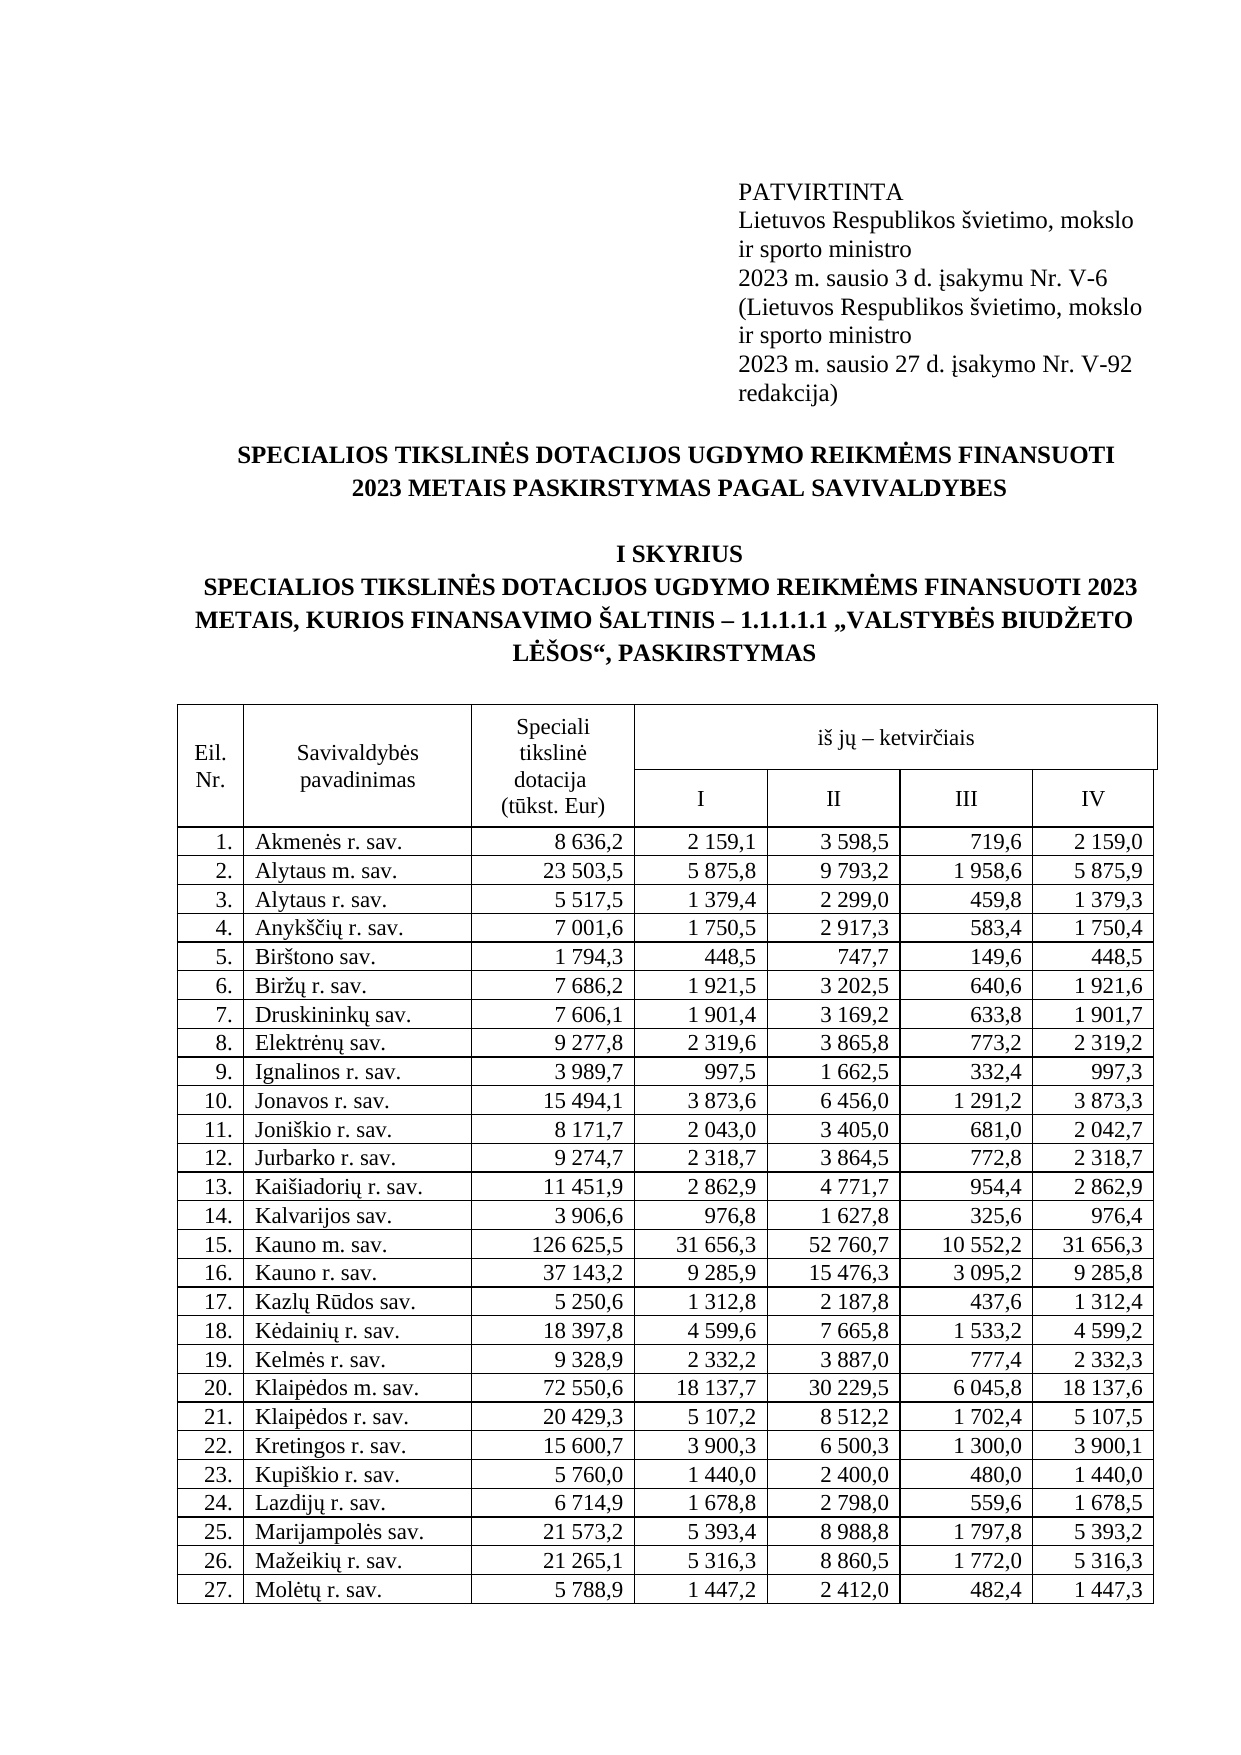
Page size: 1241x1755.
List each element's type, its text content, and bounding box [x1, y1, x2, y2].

table_cell [1178, 941, 1185, 970]
table_header Savivaldybės pavadinimas [244, 705, 471, 826]
table_cell 1. [178, 828, 243, 855]
table_cell Elektrėnų sav. [244, 1029, 471, 1056]
table_cell 1 702,4 [901, 1403, 1032, 1430]
table_cell Kazlų Rūdos sav. [244, 1288, 471, 1315]
table_cell 14. [178, 1201, 243, 1229]
text 2023 METAIS PASKIRSTYMAS PAGAL SAVIVALDYBES [177, 473, 1182, 502]
table_cell 976,4 [1033, 1201, 1153, 1229]
table_cell Jonavos r. sav. [244, 1086, 471, 1114]
table_cell 3 887,0 [768, 1345, 899, 1373]
table_cell 997,5 [635, 1058, 767, 1085]
table_cell I [635, 770, 767, 826]
table_cell 2 798,0 [768, 1489, 899, 1516]
table_cell 1 440,0 [635, 1460, 767, 1488]
table_cell [1178, 1229, 1185, 1258]
table_cell [1154, 913, 1178, 941]
table_cell 6 456,0 [768, 1086, 899, 1114]
table_cell 2 400,0 [768, 1460, 899, 1488]
table_cell Druskininkų sav. [244, 1000, 471, 1028]
table_cell [1154, 1344, 1178, 1373]
table_cell 5 517,5 [472, 885, 634, 913]
table_cell 19. [178, 1345, 243, 1373]
table_cell 2 412,0 [768, 1575, 899, 1603]
table_header [1178, 704, 1185, 736]
table_cell 5 875,8 [635, 856, 767, 884]
table_cell [1154, 1143, 1178, 1171]
table_cell 1 750,5 [635, 914, 767, 941]
table_cell 6. [178, 971, 243, 999]
table_cell 2 332,2 [635, 1345, 767, 1373]
table_cell 8. [178, 1029, 243, 1056]
table_cell Marijampolės sav. [244, 1518, 471, 1545]
table_cell 1 921,5 [635, 971, 767, 999]
table_cell 1 794,3 [472, 943, 634, 970]
table_cell 772,8 [901, 1144, 1032, 1171]
table_cell Alytaus r. sav. [244, 885, 471, 913]
table_cell 7 001,6 [472, 914, 634, 941]
table_cell 2 319,6 [635, 1029, 767, 1056]
table_cell 448,5 [1033, 943, 1153, 970]
table_cell 3 906,6 [472, 1201, 634, 1229]
table_cell Klaipėdos m. sav. [244, 1374, 471, 1401]
table_cell 9 274,7 [472, 1144, 634, 1171]
table_cell Birštono sav. [244, 943, 471, 970]
table_cell [1178, 1373, 1185, 1401]
table_cell [1178, 855, 1185, 884]
table_cell 7 686,2 [472, 971, 634, 999]
table_cell [1178, 1286, 1185, 1315]
table_cell 25. [178, 1518, 243, 1545]
table_cell [1154, 1200, 1178, 1229]
table_cell [1154, 826, 1178, 855]
table_cell 5 393,4 [635, 1518, 767, 1545]
table_cell 1 379,3 [1033, 885, 1153, 913]
table_cell Klaipėdos r. sav. [244, 1403, 471, 1430]
table_cell [1154, 1315, 1178, 1344]
table_cell 747,7 [768, 943, 899, 970]
table_cell 3 405,0 [768, 1115, 899, 1143]
table_cell [1178, 1459, 1185, 1488]
table_cell 8 988,8 [768, 1518, 899, 1545]
table_cell 9 328,9 [472, 1345, 634, 1373]
table_cell 12. [178, 1144, 243, 1171]
text I SKYRIUS [177, 539, 1182, 568]
table_cell [1154, 999, 1178, 1028]
table_cell [1178, 1545, 1185, 1574]
table_cell 2 299,0 [768, 885, 899, 913]
table_cell 11. [178, 1115, 243, 1143]
table_cell 437,6 [901, 1288, 1032, 1315]
table_cell 2 862,9 [1033, 1173, 1153, 1200]
table_cell 21 265,1 [472, 1546, 634, 1574]
table_cell 5 107,5 [1033, 1403, 1153, 1430]
table_cell 5 316,3 [1033, 1546, 1153, 1574]
table_cell 4 599,6 [635, 1316, 767, 1344]
table_cell Kėdainių r. sav. [244, 1316, 471, 1344]
table_cell [1154, 941, 1178, 970]
table_cell 31 656,3 [1033, 1230, 1153, 1258]
table_cell 3 865,8 [768, 1029, 899, 1056]
table_cell 1 797,8 [901, 1518, 1032, 1545]
table_cell III [901, 770, 1032, 826]
table_cell 27. [178, 1575, 243, 1603]
table_cell 3 095,2 [901, 1259, 1032, 1286]
table_cell [1154, 1430, 1178, 1459]
table_cell IV [1033, 770, 1153, 826]
table_cell Kauno m. sav. [244, 1230, 471, 1258]
table_cell 20 429,3 [472, 1403, 634, 1430]
table_cell 9 285,8 [1033, 1259, 1153, 1286]
table_cell [1154, 769, 1178, 826]
table_cell [1154, 1373, 1178, 1401]
table_cell 1 291,2 [901, 1086, 1032, 1114]
table_cell Kalvarijos sav. [244, 1201, 471, 1229]
table_cell 5 393,2 [1033, 1518, 1153, 1545]
table_cell 5 760,0 [472, 1460, 634, 1488]
table_cell [1154, 970, 1178, 999]
table_cell 3 864,5 [768, 1144, 899, 1171]
table_cell [1154, 1229, 1178, 1258]
table_cell [1154, 1286, 1178, 1315]
table_cell Akmenės r. sav. [244, 828, 471, 855]
table_cell 4 771,7 [768, 1173, 899, 1200]
table_cell 1 533,2 [901, 1316, 1032, 1344]
table_cell [1178, 1344, 1185, 1373]
table_cell 459,8 [901, 885, 1032, 913]
text ir sporto ministro [738, 234, 1152, 263]
table_cell [1154, 1401, 1178, 1430]
table_cell 52 760,7 [768, 1230, 899, 1258]
table_cell 8 171,7 [472, 1115, 634, 1143]
table_cell 37 143,2 [472, 1259, 634, 1286]
table_cell 681,0 [901, 1115, 1032, 1143]
table_cell 2 043,0 [635, 1115, 767, 1143]
table_cell 126 625,5 [472, 1230, 634, 1258]
table_cell 1 312,8 [635, 1288, 767, 1315]
table_cell [1154, 1459, 1178, 1488]
table_cell 18 137,7 [635, 1374, 767, 1401]
table_cell [1178, 1430, 1185, 1459]
table_cell [1178, 970, 1185, 999]
table_cell 17. [178, 1288, 243, 1315]
table_cell 31 656,3 [635, 1230, 767, 1258]
table_cell 480,0 [901, 1460, 1032, 1488]
text Lietuvos Respublikos švietimo, mokslo [738, 206, 1152, 234]
table_cell 3 989,7 [472, 1058, 634, 1085]
table_cell 2 917,3 [768, 914, 899, 941]
table_cell Ignalinos r. sav. [244, 1058, 471, 1085]
table_cell 8 512,2 [768, 1403, 899, 1430]
table_cell [1178, 1258, 1185, 1286]
table_cell 24. [178, 1489, 243, 1516]
table_cell 583,4 [901, 914, 1032, 941]
table_cell 325,6 [901, 1201, 1032, 1229]
table_cell [1154, 855, 1178, 884]
table_cell 482,4 [901, 1575, 1032, 1603]
table_cell 2 187,8 [768, 1288, 899, 1315]
table_cell 2 319,2 [1033, 1029, 1153, 1056]
table_cell [1154, 1085, 1178, 1114]
text PATVIRTINTA [738, 177, 1182, 206]
table_cell 1 958,6 [901, 856, 1032, 884]
table_cell [1154, 1488, 1178, 1516]
table_cell Kupiškio r. sav. [244, 1460, 471, 1488]
table_cell 11 451,9 [472, 1173, 634, 1200]
table_cell [1154, 1056, 1178, 1085]
table_cell [1178, 999, 1185, 1028]
table_cell 1 379,4 [635, 885, 767, 913]
table_header Speciali tikslinė dotacija (tūkst. Eur) [472, 705, 634, 826]
table_cell [1154, 884, 1178, 913]
table_cell Anykščių r. sav. [244, 914, 471, 941]
table_cell 6 500,3 [768, 1431, 899, 1459]
table_cell 1 901,4 [635, 1000, 767, 1028]
table_cell 5 788,9 [472, 1575, 634, 1603]
table_cell [1178, 1315, 1185, 1344]
table_cell Kelmės r. sav. [244, 1345, 471, 1373]
text redakcija) [738, 378, 1152, 407]
table_cell 1 678,8 [635, 1489, 767, 1516]
table_cell 21 573,2 [472, 1518, 634, 1545]
table_cell [1154, 1028, 1178, 1056]
table_cell [1178, 1200, 1185, 1229]
table_cell Kaišiadorių r. sav. [244, 1173, 471, 1200]
table_cell [1154, 1574, 1178, 1603]
table_cell 2 318,7 [635, 1144, 767, 1171]
table_header iš jų – ketvirčiais [635, 705, 1157, 769]
table_cell 1 440,0 [1033, 1460, 1153, 1488]
table_cell 23. [178, 1460, 243, 1488]
table_cell 2 862,9 [635, 1173, 767, 1200]
table_cell 777,4 [901, 1345, 1032, 1373]
table_header Eil. Nr. [178, 705, 243, 826]
table_cell 3 873,3 [1033, 1086, 1153, 1114]
table_cell 7. [178, 1000, 243, 1028]
table_cell 21. [178, 1403, 243, 1430]
table_cell 559,6 [901, 1489, 1032, 1516]
table_cell 7 606,1 [472, 1000, 634, 1028]
table_cell 72 550,6 [472, 1374, 634, 1401]
table_cell [1178, 1056, 1185, 1085]
table_cell 18. [178, 1316, 243, 1344]
table_cell 5 316,3 [635, 1546, 767, 1574]
table_cell 1 447,3 [1033, 1575, 1153, 1603]
table_cell [1178, 1516, 1185, 1545]
table_cell 15 494,1 [472, 1086, 634, 1114]
table_cell 22. [178, 1431, 243, 1459]
table_cell 1 772,0 [901, 1546, 1032, 1574]
table_cell 9. [178, 1058, 243, 1085]
table_cell [1158, 736, 1185, 769]
table_cell [1154, 1516, 1178, 1545]
table_cell 13. [178, 1173, 243, 1200]
table_cell 719,6 [901, 828, 1032, 855]
table_cell 16. [178, 1259, 243, 1286]
table_cell 30 229,5 [768, 1374, 899, 1401]
table_cell 6 714,9 [472, 1489, 634, 1516]
table_cell Jurbarko r. sav. [244, 1144, 471, 1171]
table_cell Alytaus m. sav. [244, 856, 471, 884]
table_cell 976,8 [635, 1201, 767, 1229]
table_cell [1178, 769, 1185, 826]
table_cell 149,6 [901, 943, 1032, 970]
table_cell II [768, 770, 899, 826]
table_cell 3. [178, 885, 243, 913]
table_cell 5 250,6 [472, 1288, 634, 1315]
table_cell 2. [178, 856, 243, 884]
table_cell Kauno r. sav. [244, 1259, 471, 1286]
table_cell 10 552,2 [901, 1230, 1032, 1258]
table_cell 332,4 [901, 1058, 1032, 1085]
text (Lietuvos Respublikos švietimo, mokslo [738, 292, 1152, 321]
table_header [1158, 704, 1178, 736]
table_cell 7 665,8 [768, 1316, 899, 1344]
table_cell 1 901,7 [1033, 1000, 1153, 1028]
table_cell 3 169,2 [768, 1000, 899, 1028]
table_cell 1 921,6 [1033, 971, 1153, 999]
table_cell 3 900,1 [1033, 1431, 1153, 1459]
text 2023 m. sausio 27 d. įsakymo Nr. V-92 [738, 349, 1152, 378]
table_cell 3 598,5 [768, 828, 899, 855]
table_cell 3 900,3 [635, 1431, 767, 1459]
text ir sporto ministro [738, 321, 1152, 349]
table_cell [1178, 1171, 1185, 1200]
table_cell 2 159,1 [635, 828, 767, 855]
table_cell Biržų r. sav. [244, 971, 471, 999]
table_cell [1178, 1085, 1185, 1114]
table_cell Molėtų r. sav. [244, 1575, 471, 1603]
table_cell 5 107,2 [635, 1403, 767, 1430]
table_cell [1154, 1114, 1178, 1143]
table_cell Kretingos r. sav. [244, 1431, 471, 1459]
table_cell 2 159,0 [1033, 828, 1153, 855]
table_cell 6 045,8 [901, 1374, 1032, 1401]
table_cell Lazdijų r. sav. [244, 1489, 471, 1516]
table_cell [1178, 1401, 1185, 1430]
table_cell [1154, 1545, 1178, 1574]
table_cell 23 503,5 [472, 856, 634, 884]
table_cell 2 332,3 [1033, 1345, 1153, 1373]
table_cell 15 476,3 [768, 1259, 899, 1286]
text SPECIALIOS TIKSLINĖS DOTACIJOS UGDYMO REIKMĖMS FINANSUOTI [177, 440, 1182, 468]
table_cell 8 636,2 [472, 828, 634, 855]
table_cell 1 312,4 [1033, 1288, 1153, 1315]
table_cell 9 277,8 [472, 1029, 634, 1056]
table_cell 26. [178, 1546, 243, 1574]
table_cell 18 397,8 [472, 1316, 634, 1344]
table_cell [1154, 1258, 1178, 1286]
table_cell 1 300,0 [901, 1431, 1032, 1459]
table_cell 633,8 [901, 1000, 1032, 1028]
table_cell [1178, 1574, 1185, 1603]
table_cell 954,4 [901, 1173, 1032, 1200]
table_cell 5. [178, 943, 243, 970]
table_cell 1 662,5 [768, 1058, 899, 1085]
table_cell 640,6 [901, 971, 1032, 999]
table_cell 1 678,5 [1033, 1489, 1153, 1516]
text 2023 m. sausio 3 d. įsakymu Nr. V-6 [738, 263, 1152, 292]
table_cell 20. [178, 1374, 243, 1401]
table_cell 4. [178, 914, 243, 941]
table_cell 9 793,2 [768, 856, 899, 884]
text SPECIALIOS TIKSLINĖS DOTACIJOS UGDYMO REIKMĖMS FINANSUOTI 2023 METAIS, KURIOS FINANSAVIMO ŠALTINIS – 1.1.1.1.1 „VALSTYBĖS BIUDŽETO LĖŠOS“, PASKIRSTYMAS [177, 572, 1152, 667]
table_cell 15. [178, 1230, 243, 1258]
table_cell 997,3 [1033, 1058, 1153, 1085]
table_cell Joniškio r. sav. [244, 1115, 471, 1143]
table_cell 3 873,6 [635, 1086, 767, 1114]
table_cell [1178, 1028, 1185, 1056]
table_cell 8 860,5 [768, 1546, 899, 1574]
table_cell [1178, 1114, 1185, 1143]
table_cell 1 627,8 [768, 1201, 899, 1229]
table_cell 10. [178, 1086, 243, 1114]
table_cell 2 318,7 [1033, 1144, 1153, 1171]
table_cell Mažeikių r. sav. [244, 1546, 471, 1574]
table_cell 3 202,5 [768, 971, 899, 999]
table_cell 9 285,9 [635, 1259, 767, 1286]
table_cell 2 042,7 [1033, 1115, 1153, 1143]
table_cell [1178, 884, 1185, 913]
table_cell [1178, 1488, 1185, 1516]
table_cell 448,5 [635, 943, 767, 970]
table_cell 4 599,2 [1033, 1316, 1153, 1344]
table_cell [1154, 1171, 1178, 1200]
table_cell [1178, 826, 1185, 855]
table_cell 773,2 [901, 1029, 1032, 1056]
table_cell 18 137,6 [1033, 1374, 1153, 1401]
table_cell 5 875,9 [1033, 856, 1153, 884]
table_cell 1 447,2 [635, 1575, 767, 1603]
table_cell [1178, 913, 1185, 941]
table_cell 15 600,7 [472, 1431, 634, 1459]
table_cell [1178, 1143, 1185, 1171]
table_cell 1 750,4 [1033, 914, 1153, 941]
